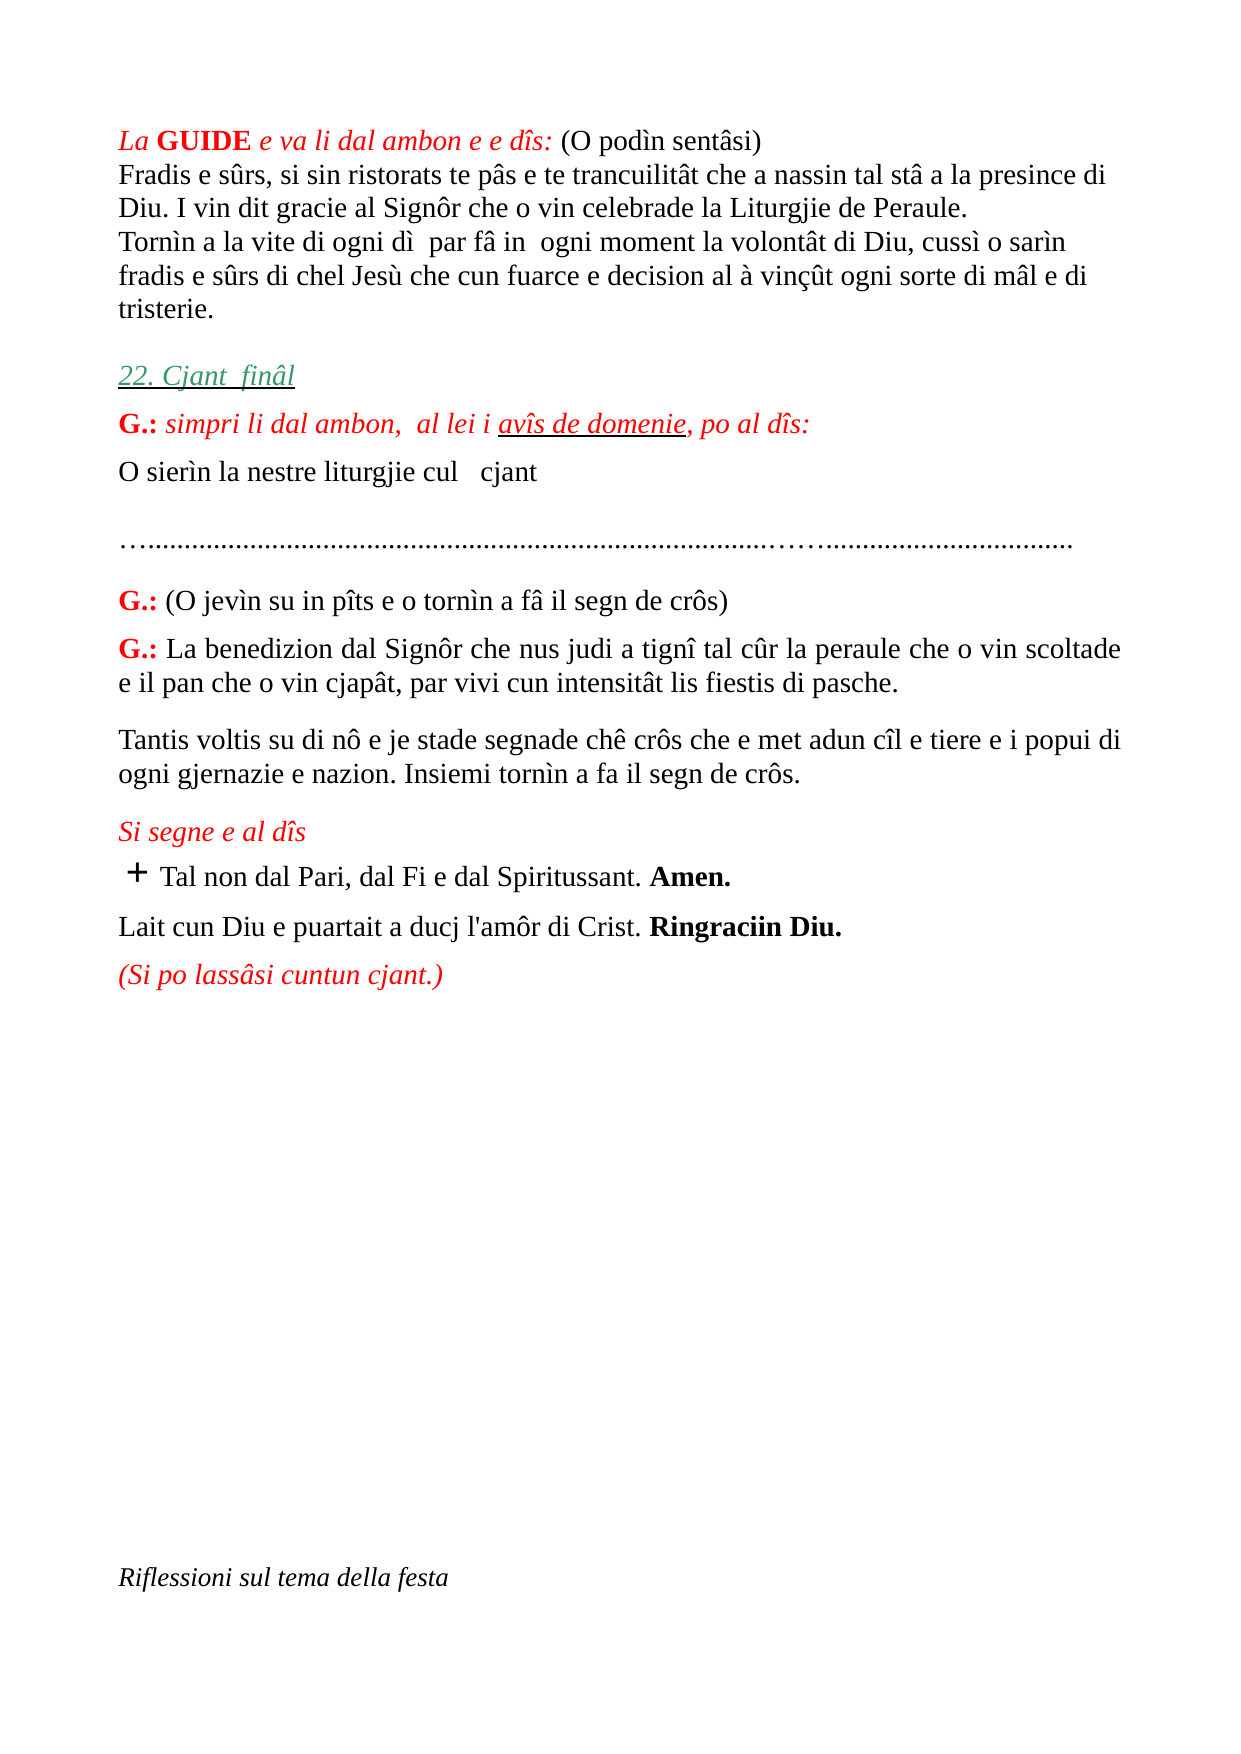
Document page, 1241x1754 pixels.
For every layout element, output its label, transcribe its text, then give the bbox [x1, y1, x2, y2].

text G.: simpri li dal ambon, al lei i avîs de domenie, po al dîs: [118, 406, 1122, 440]
text Tornìn a la vite di ogni dì par fâ in ogni moment la volontât di Diu, cussì o sarìn fradis e sûrs di chel Jesù che cun fuarce e decision al à vinçût ogni sorte di mâl e di tristerie. [118, 224, 1122, 325]
text G.: La benedizion dal Signôr che nus judi a tignî tal cûr la peraule che o vin scoltade e il pan che o vin cjapât, par vivi cun intensitât lis fiestis di pasche. [118, 631, 1122, 698]
text Riflessioni sul tema della festa [118, 1561, 1122, 1592]
text ….....................................................................................…….................................. [118, 521, 1122, 555]
text G.: (O jevìn su in pîts e o tornìn a fâ il segn de crôs) [118, 583, 1122, 617]
text Tantis voltis su di nô e je stade segnade chê crôs che e met adun cîl e tiere e i popui di ogni gjernazie e nazion. Insiemi tornìn a fa il segn de crôs. [118, 722, 1122, 789]
text La GUIDE e va li dal ambon e e dîs: (O podìn sentâsi) [118, 123, 1122, 157]
text O sierìn la nestre liturgjie cul cjant [118, 454, 1122, 488]
text + Tal non dal Pari, dal Fi e dal Spiritussant. Amen. [118, 847, 1122, 895]
text Fradis e sûrs, si sin ristorats te pâs e te trancuilitât che a nassin tal stâ a la presince di Diu. I vin dit gracie al Signôr che o vin celebrade la Liturgjie de Peraule. [118, 157, 1122, 224]
text Si segne e al dîs [118, 814, 1122, 847]
text (Si po lassâsi cuntun cjant.) [118, 957, 1122, 991]
text Lait cun Diu e puartait a ducj l'amôr di Crist. Ringraciin Diu. [118, 909, 1122, 943]
text 22. Cjant finâl [118, 358, 1122, 392]
